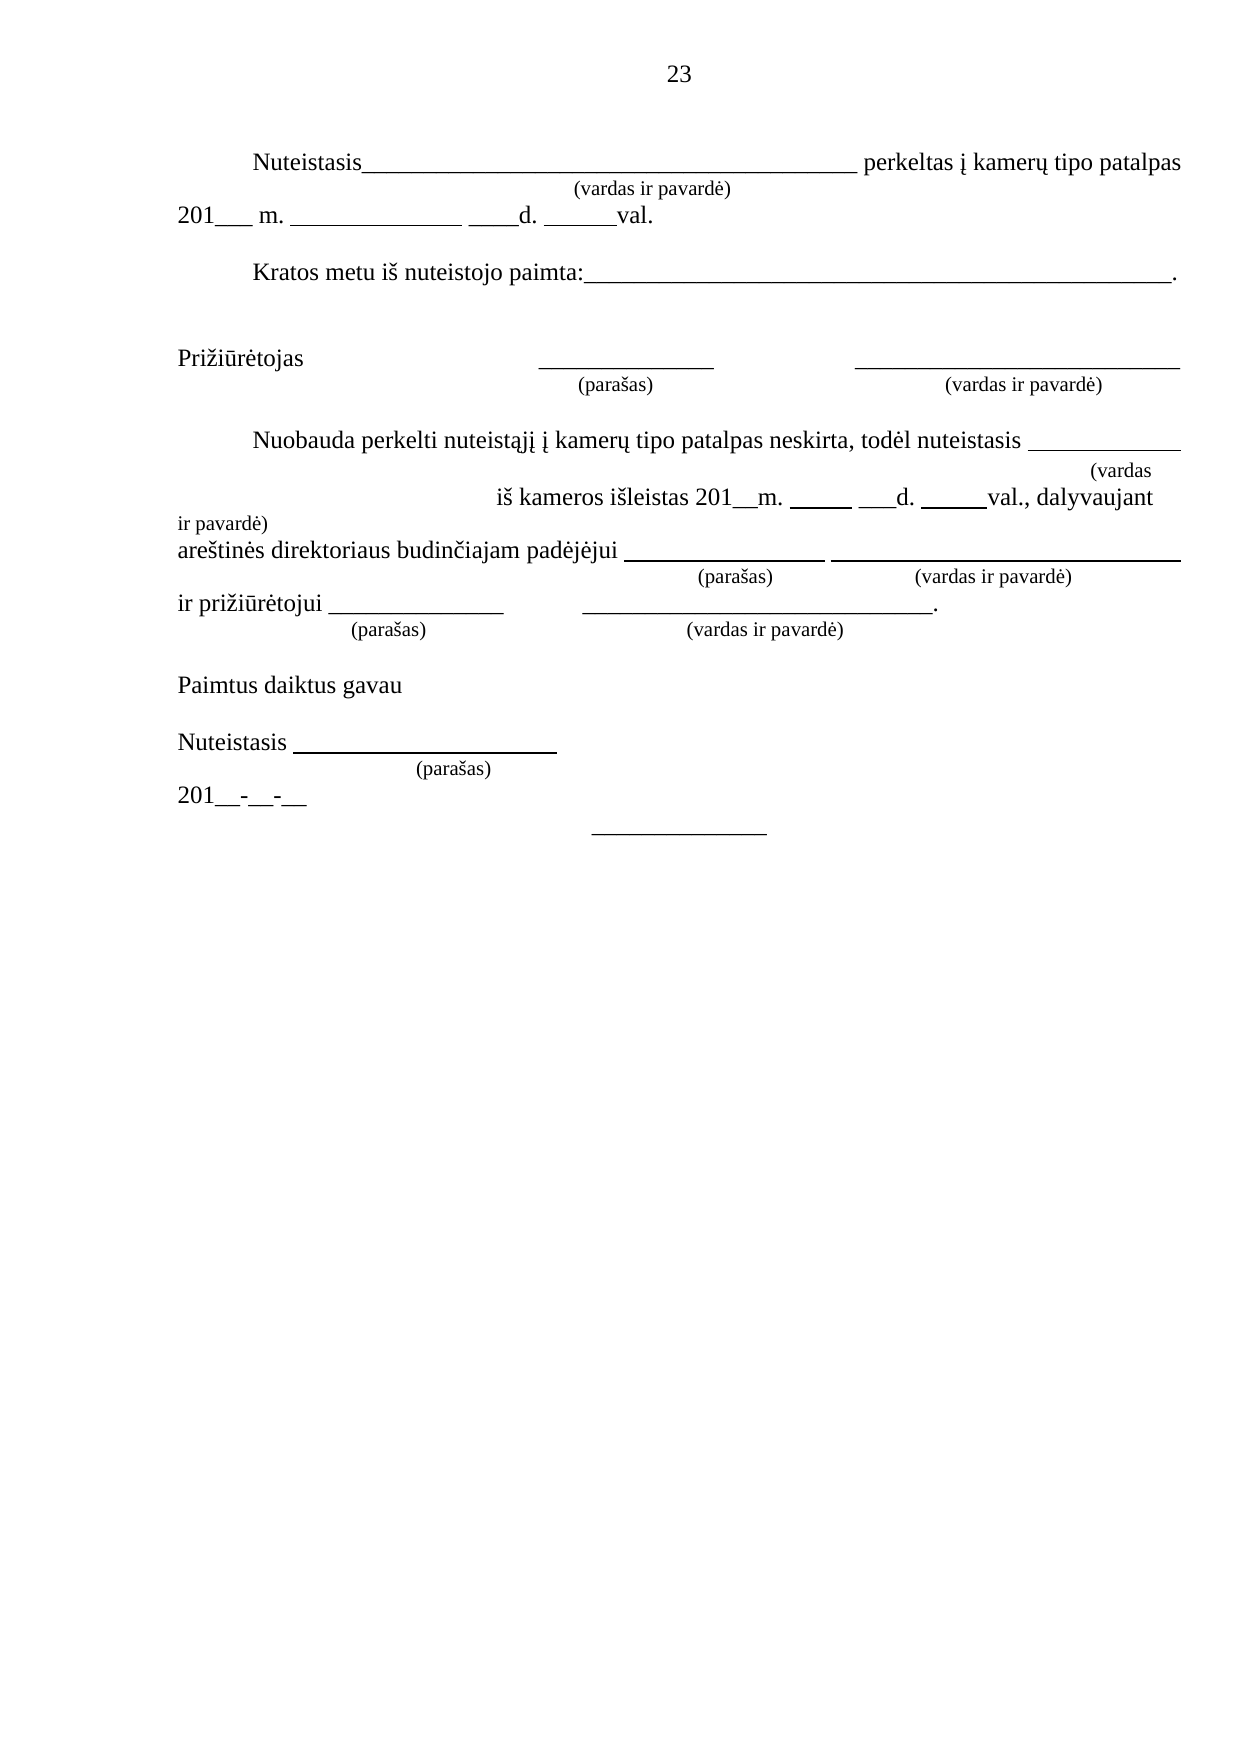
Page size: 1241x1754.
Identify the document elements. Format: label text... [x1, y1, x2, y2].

text Prižiūrėtojas ______________ __________________________ [177, 343, 1181, 372]
text 201__-__-__ [177, 780, 1181, 809]
text areštinės direktoriaus budinčiajam padėjėjui [177, 535, 1181, 564]
text 201___ m. ____d. val. [177, 200, 1181, 228]
text Nuteistasis [177, 727, 1181, 756]
text (vardas [177, 454, 1181, 482]
text (parašas) (vardas ir pavardė) [177, 617, 1181, 641]
text ir pavardė) [177, 511, 1181, 535]
text (parašas) (vardas ir pavardė) [177, 372, 1181, 396]
text Kratos metu iš nuteistojo paimta:_______________________________________________. [177, 257, 1181, 286]
text (vardas ir pavardė) [177, 176, 1181, 200]
text Nuteistasis perkeltas į kamerų tipo patalpas [177, 147, 1181, 176]
text (parašas) (vardas ir pavardė) [177, 564, 1181, 588]
text ir prižiūrėtojui ______________ ____________________________. [177, 588, 1181, 617]
text Nuobauda perkelti nuteistąjį į kamerų tipo patalpas neskirta, todėl nuteistasis [177, 425, 1181, 454]
text iš kameros išleistas 201__m. ___d. val., dalyvaujant [177, 482, 1181, 511]
text Paimtus daiktus gavau [177, 670, 1181, 698]
text ______________ [177, 809, 1181, 837]
text (parašas) [177, 756, 1181, 780]
